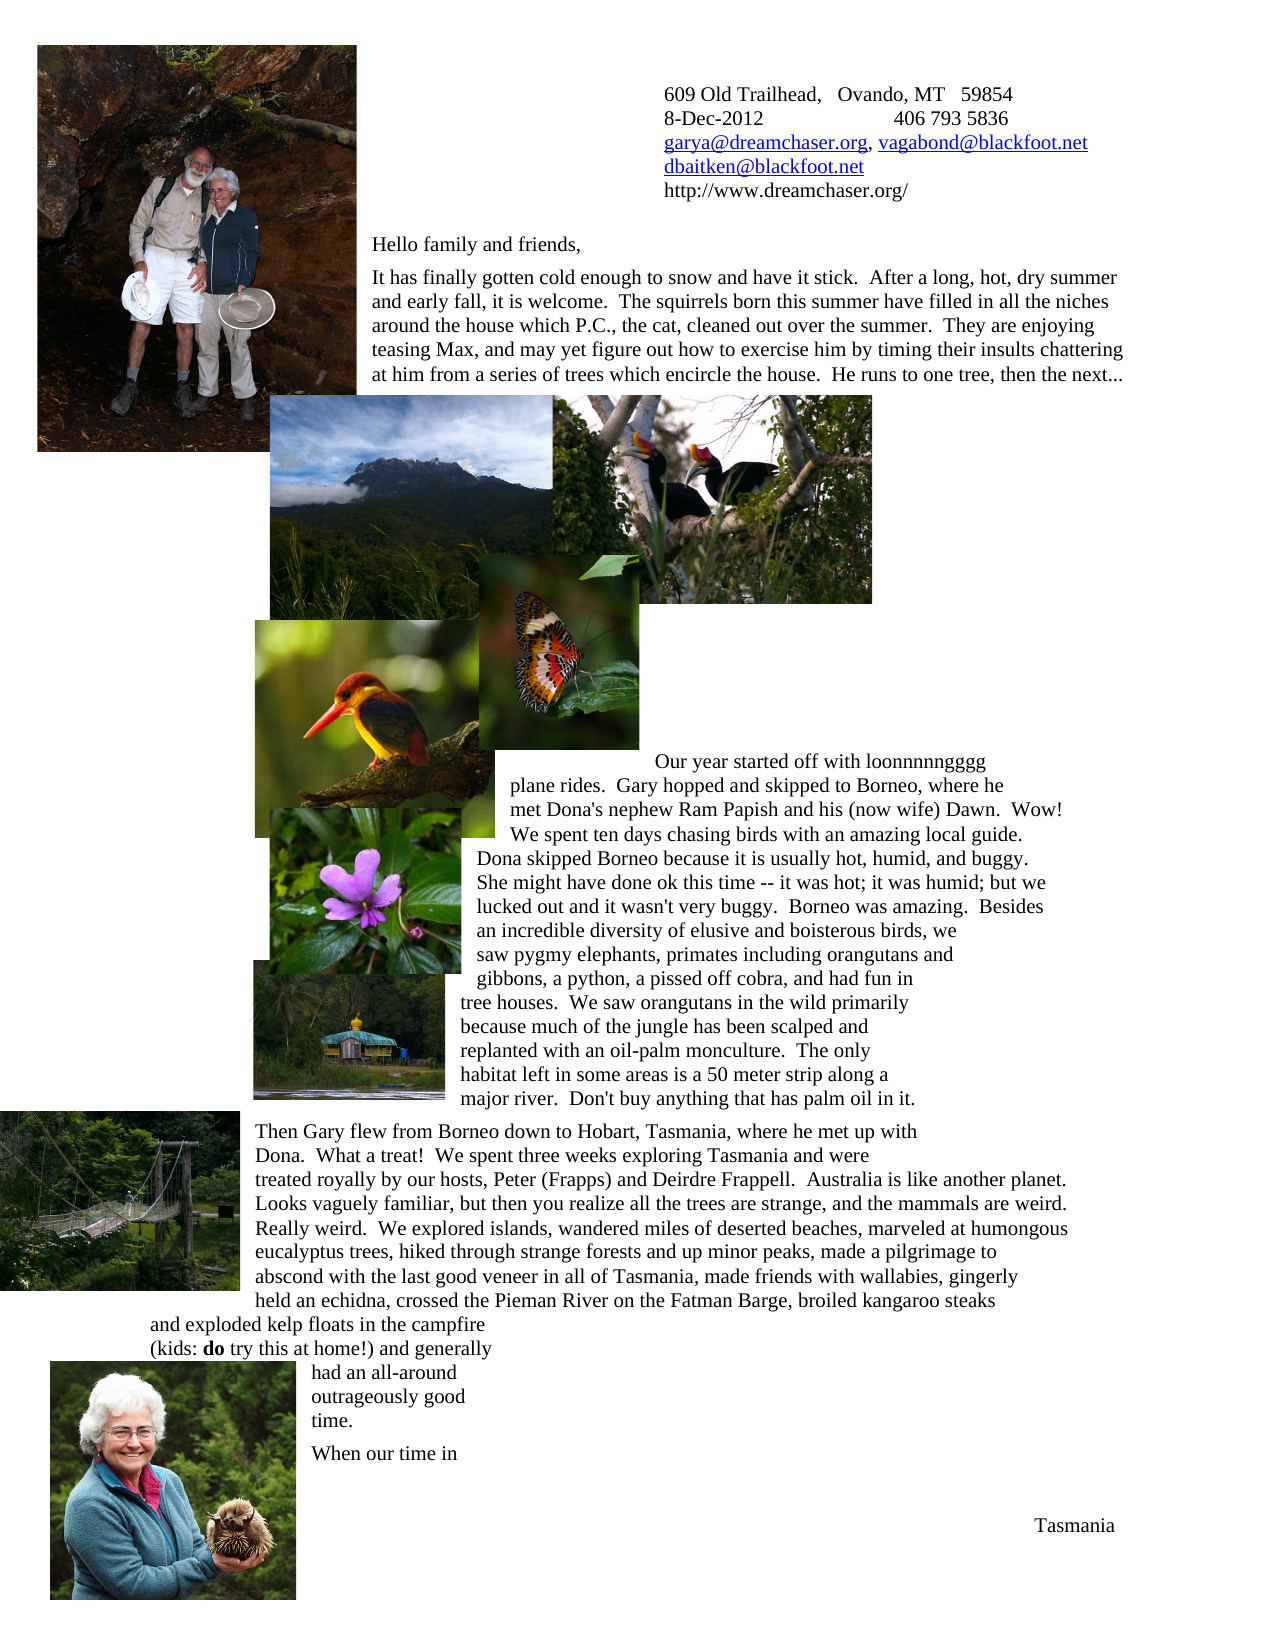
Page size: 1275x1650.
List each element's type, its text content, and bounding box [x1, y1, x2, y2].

text Our year started off with loonnnnngggg plane rides. Gary hopped and skipped to Borneo, where he met Dona's nephew Ram Papish and his (now wife) Dawn. Wow! We spent ten days chasing birds with an amazing local guide. Dona skipped Borneo because it is usually hot, humid, and buggy. She might have done ok this time -- it was hot; it was humid; but we lucked out and it wasn't very buggy. Borneo was amazing. Besides an incredible diversity of elusive and boisterous birds, we saw pygmy elephants, primates including orangutans and gibbons, a python, a pissed off cobra, and had fun in tree houses. We saw orangutans in the wild primarily because much of the jungle has been scalped and replanted with an oil-palm monculture. The only habitat left in some areas is a 50 meter strip along a major river. Don't buy anything that has palm oil in it. [150, 394, 1125, 1110]
text It has finally gotten cold enough to snow and have it stick. After a long, hot, dry summer and early fall, it is welcome. The squirrels born this summer have filled in all the niches around the house which P.C., the cat, cleaned out over the summer. They are enjoying teasing Max, and may yet figure out how to exercise him by timing their insults chattering at him from a series of trees which encircle the house. He runs to one tree, then the next... [357, 265, 1125, 386]
text 609 Old Trailhead, Ovando, MT 59854 [664, 82, 1238, 106]
text garya@dreamchaser.org, vagabond@blackfoot.net [664, 130, 1238, 154]
text Then Gary flew from Borneo down to Hobart, Tasmania, where he met up with Dona. What a treat! We spent three weeks exploring Tasmania and were treated royally by our hosts, Peter (Frapps) and Deirdre Frappell. Australia is like another planet. Looks vaguely familiar, but then you realize all the trees are strange, and the mammals are weird. Really weird. We explored islands, wandered miles of deserted beaches, marveled at humongous eucalyptus trees, hiked through strange forests and up minor peaks, made a pilgrimage to abscond with the last good veneer in all of Tasmania, made friends with wallabies, gingerly held an echidna, crossed the Pieman River on the Fatman Barge, broiled kangaroo steaks and exploded kelp floats in the campfire (kids: do try this at home!) and generally had an all-around outrageously good time. [150, 1119, 1125, 1432]
text When our time in Tasmania [297, 1441, 1125, 1537]
text dbaitken@blackfoot.net [664, 154, 1238, 178]
picture [50, 1361, 297, 1600]
picture [37, 45, 873, 1100]
text 8-Dec-2012 406 793 5836 [664, 106, 1238, 130]
text http://www.dreamchaser.org/ [664, 178, 1238, 202]
text Hello family and friends, [357, 232, 1125, 256]
picture [0, 1111, 241, 1291]
